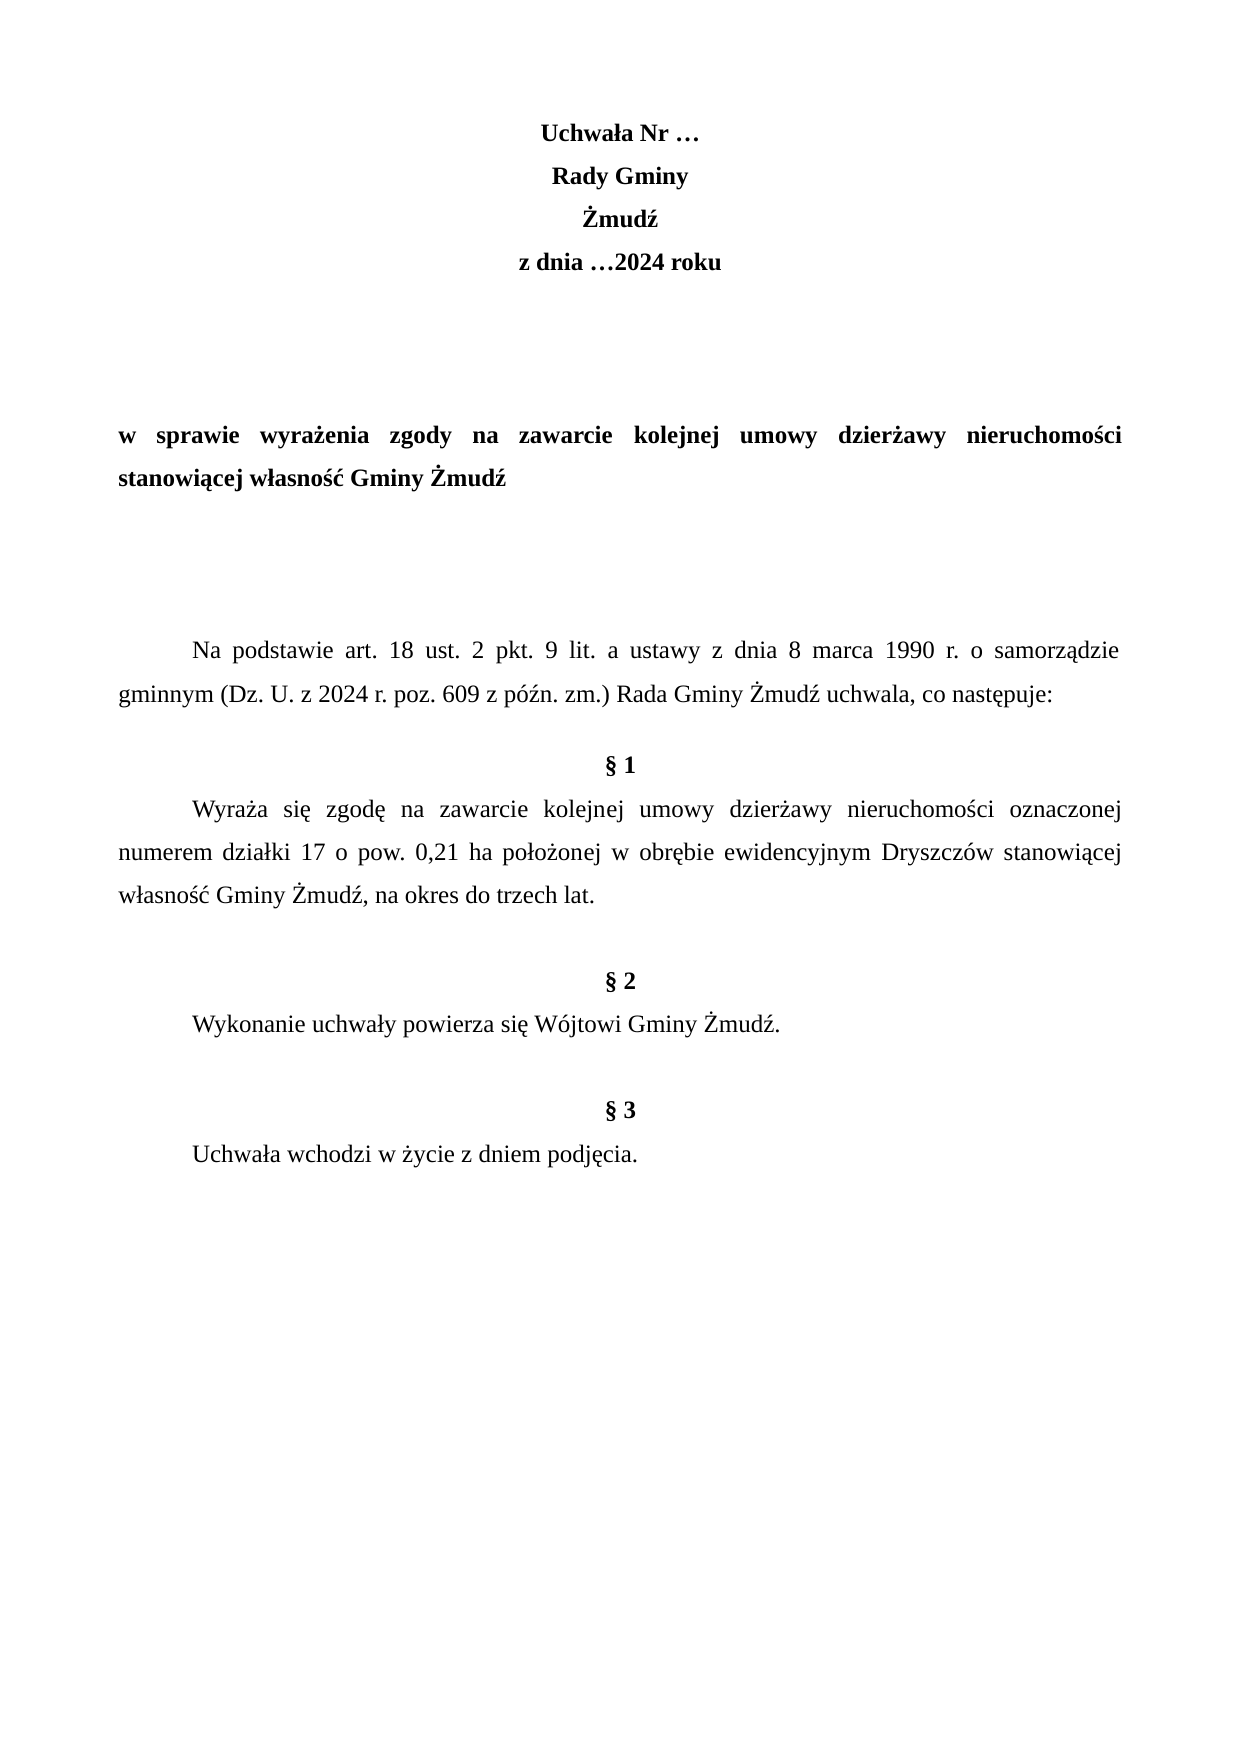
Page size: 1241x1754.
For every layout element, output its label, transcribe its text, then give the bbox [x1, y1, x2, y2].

text Rady Gminy [118, 161, 1122, 190]
text Uchwała Nr … [118, 118, 1122, 147]
text Żmudź [118, 204, 1122, 233]
text § 1 [118, 751, 1122, 779]
text § 2 [118, 966, 1122, 995]
text Wyraża się zgodę na zawarcie kolejnej umowy dzierżawy nieruchomości oznaczonej numerem działki 17 o pow. 0,21 ha położonej w obrębie ewidencyjnym Dryszczów stanowiącej własność Gminy Żmudź, na okres do trzech lat. [118, 794, 1122, 909]
text Uchwała wchodzi w życie z dniem podjęcia. [118, 1139, 1122, 1167]
text § 3 [118, 1096, 1122, 1124]
text Na podstawie art. 18 ust. 2 pkt. 9 lit. a ustawy z dnia 8 marca 1990 r. o samorządzie gminnym (Dz. U. z 2024 r. poz. 609 z późn. zm.) Rada Gminy Żmudź uchwala, co następuje: [118, 636, 1122, 707]
text w sprawie wyrażenia zgody na zawarcie kolejnej umowy dzierżawy nieruchomości stanowiącej własność Gminy Żmudź [118, 420, 1122, 492]
text z dnia …2024 roku [118, 247, 1122, 276]
text Wykonanie uchwały powierza się Wójtowi Gminy Żmudź. [118, 1009, 1122, 1038]
